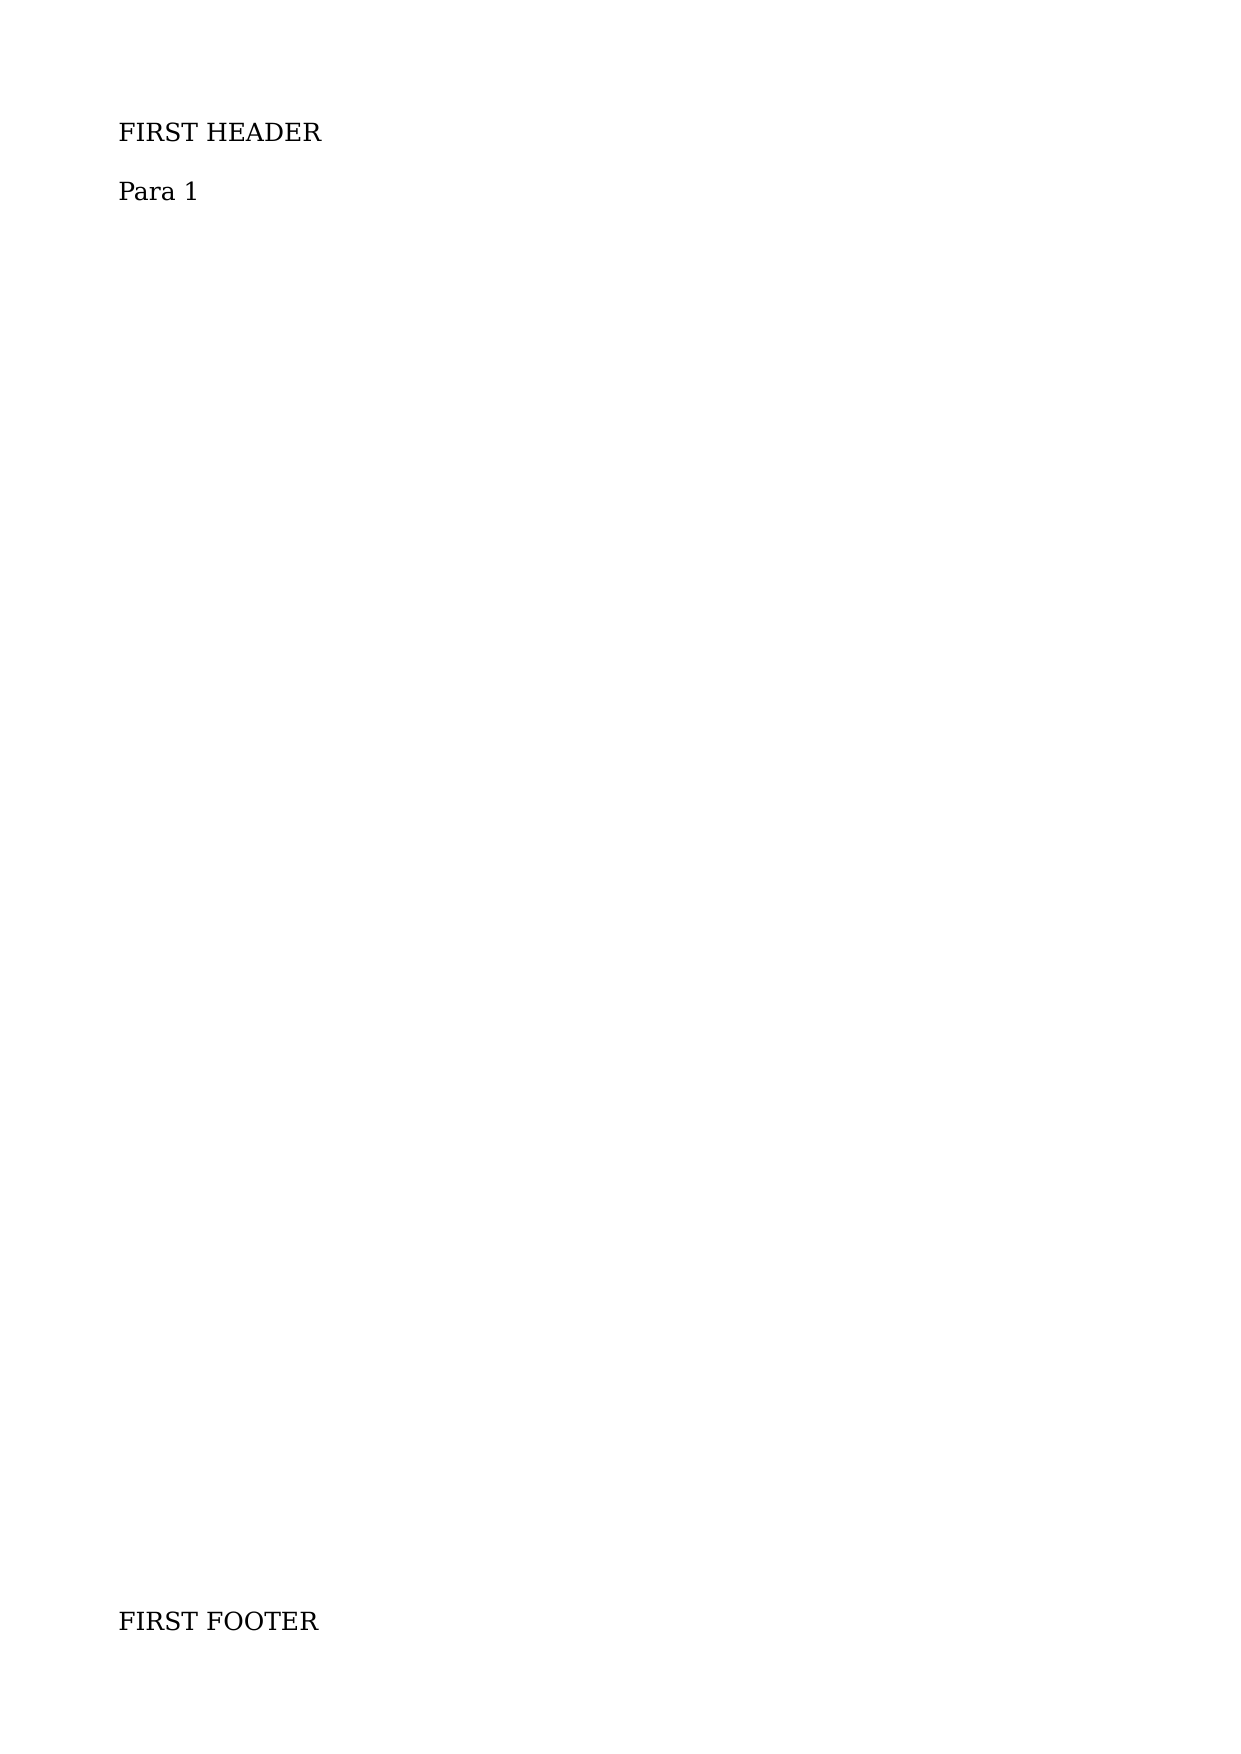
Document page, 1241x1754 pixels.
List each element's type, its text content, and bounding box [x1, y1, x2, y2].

text Para 1 [118, 177, 1122, 206]
